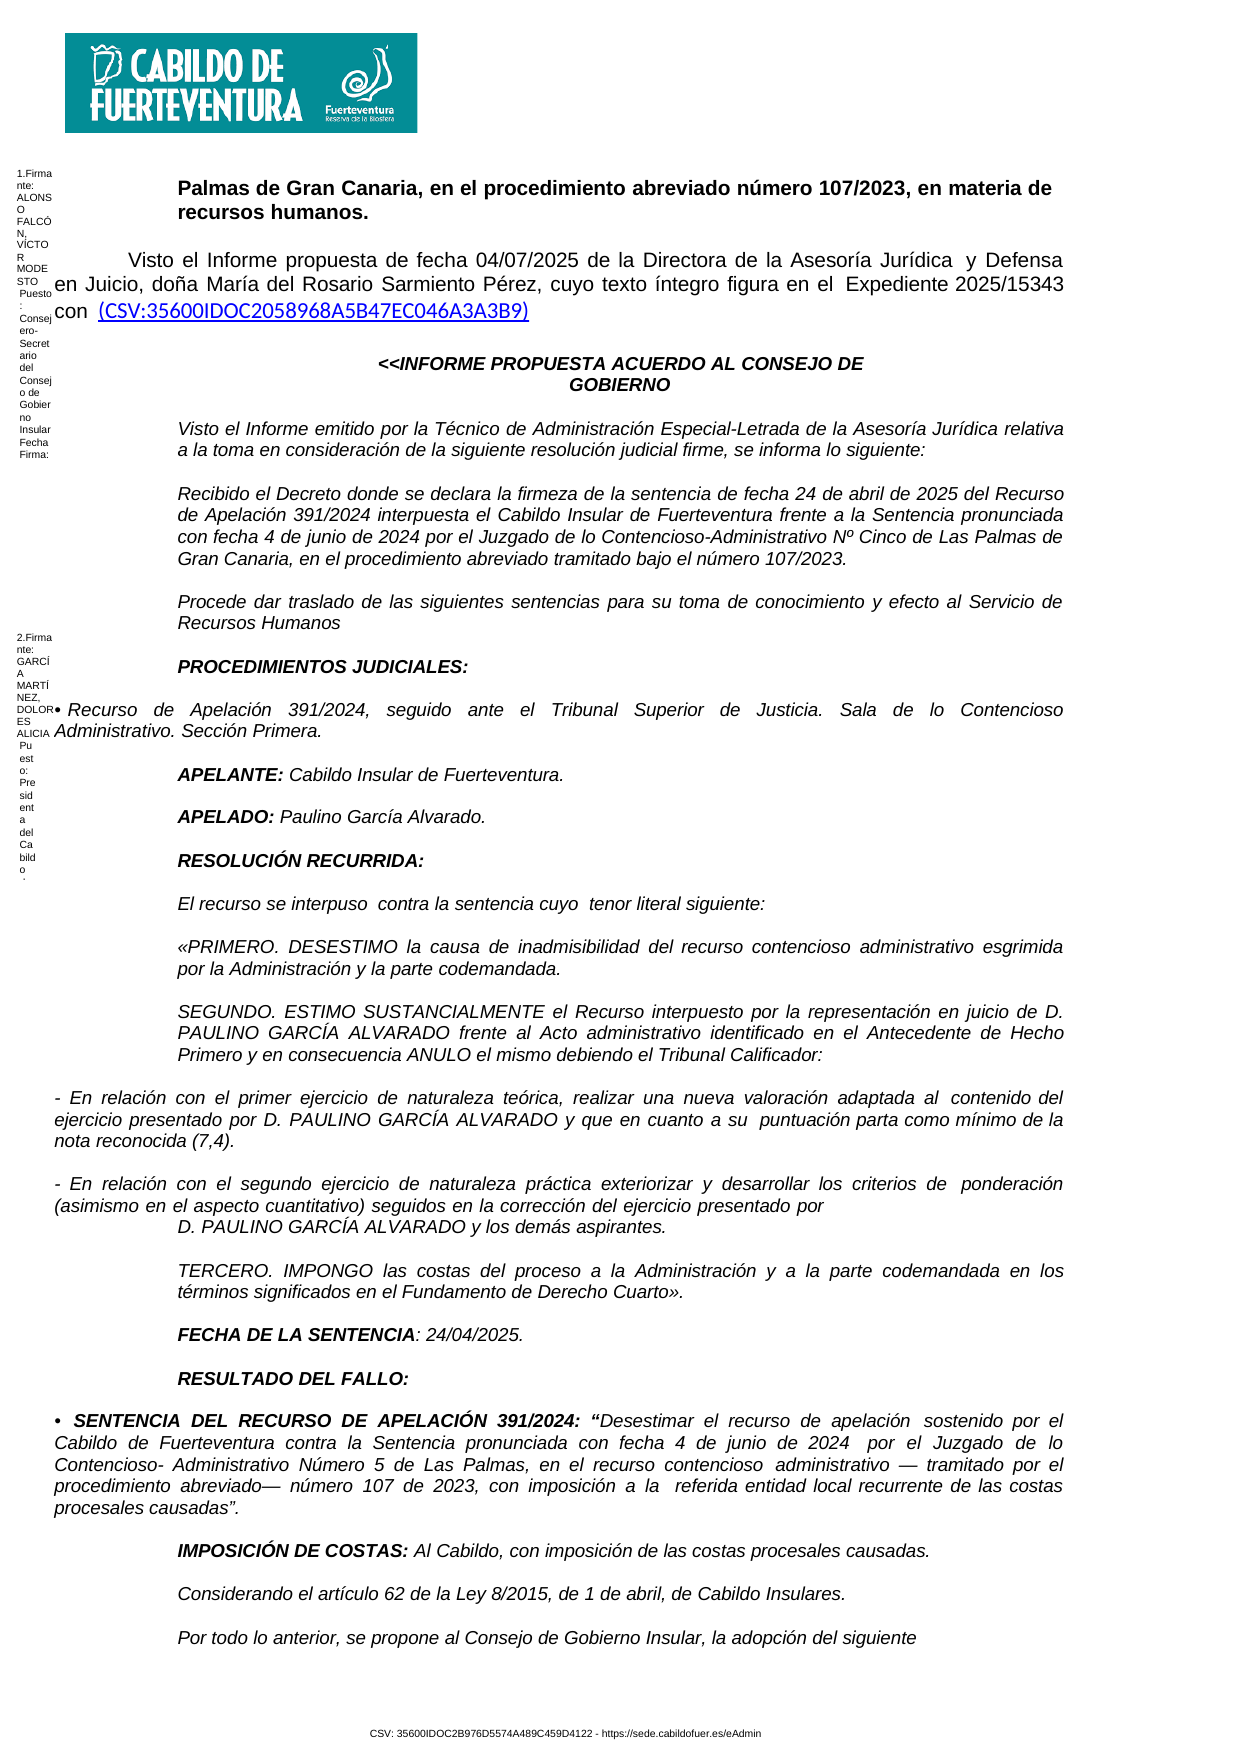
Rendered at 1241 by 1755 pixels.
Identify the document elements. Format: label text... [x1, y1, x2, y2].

text El recurso se interpuso contra la sentencia cuyo tenor literal siguiente: [177, 893, 1241, 914]
text APELADO: Paulino García Alvarado. [177, 806, 1241, 828]
subtitle [14, 167, 54, 463]
text PROCEDIMIENTOS JUDICIALES: [177, 655, 1241, 677]
text APELANTE: Cabildo Insular de Fuerteventura. [177, 763, 1241, 785]
text IMPOSICIÓN DE COSTAS: Al Cabildo, con imposición de las costas procesales causadas. Considerando el artículo 62 de la Ley 8/2015, de 1 de abril, de Cabildo Insulares. [177, 1540, 1042, 1605]
text Visto el Informe emitido por la Técnico de Administración Especial-Letrada de la Asesoría Jurídica relativa a la toma en consideración de la siguiente resolución judicial firme, se informa lo siguiente: [177, 417, 1064, 461]
list SENTENCIA DEL RECURSO DE APELACIÓN 391/2024: “Desestimar el recurso de apelación sostenido por el Cabildo de Fuerteventura contra la Sentencia pronunciada con fecha 4 de junio de 2024 por el Juzgado de lo Contencioso- Administrativo Número 5 de Las Palmas, en el recurso contencioso administrativo — tramitado por el procedimiento abreviado— número 107 de 2023, con imposición a la referida entidad local recurrente de las costas procesales causadas”. [54, 1410, 1064, 1518]
text SEGUNDO. ESTIMO SUSTANCIALMENTE el Recurso interpuesto por la representación en juicio de D. PAULINO GARCÍA ALVARADO frente al Acto administrativo identificado en el Antecedente de Hecho Primero y en consecuencia ANULO el mismo debiendo el Tribunal Calificador: [177, 1001, 1064, 1065]
text Recibido el Decreto donde se declara la firmeza de la sentencia de fecha 24 de abril de 2025 del Recurso de Apelación 391/2024 interpuesta el Cabildo Insular de Fuerteventura frente a la Sentencia pronunciada con fecha 4 de junio de 2024 por el Juzgado de lo Contencioso-Administrativo Nº Cinco de Las Palmas de Gran Canaria, en el procedimiento abreviado tramitado bajo el número 107/2023. [177, 482, 1064, 569]
text TERCERO. IMPONGO las costas del proceso a la Administración y a la parte codemandada en los términos significados en el Fundamento de Derecho Cuarto». [177, 1259, 1064, 1303]
text 2.Firmante: GARCÍA MARTÍNEZ, DOLORES ALICIA [17, 631, 54, 739]
text Puesto: Presidenta del Cabildo de Fuerteventura Fecha Firma: 15/07/2025 15:08:39 [19, 740, 36, 879]
text Visto el Informe propuesta de fecha 04/07/2025 de la Directora de la Asesoría Jurídica y Defensa en Juicio, doña María del Rosario Sarmiento Pérez, cuyo texto íntegro figura en el Expediente 2025/15343 con (CSV:35600IDOC2058968A5B47EC046A3A3B9) [54, 248, 1064, 324]
text FECHA DE LA SENTENCIA: 24/04/2025. [177, 1324, 1241, 1346]
text D. PAULINO GARCÍA ALVARADO y los demás aspirantes. [177, 1216, 1241, 1238]
text «PRIMERO. DESESTIMO la causa de inadmisibilidad del recurso contencioso administrativo esgrimida por la Administración y la parte codemandada. [177, 936, 1064, 979]
text RESULTADO DEL FALLO: [177, 1367, 1241, 1389]
list En relación con el segundo ejercicio de naturaleza práctica exteriorizar y desarrollar los criterios de ponderación (asimismo en el aspecto cuantitativo) seguidos en la corrección del ejercicio presentado por [54, 1173, 1064, 1216]
text Procede dar traslado de las siguientes sentencias para su toma de conocimiento y efecto al Servicio de Recursos Humanos [177, 591, 1064, 634]
text Por todo lo anterior, se propone al Consejo de Gobierno Insular, la adopción del siguiente [177, 1627, 1241, 1648]
text Puesto: Consejero-Secretario del Consejo de Gobierno Insular Fecha Firma: 15/07/2025 12:42:51 [19, 288, 52, 463]
subtitle [14, 631, 54, 879]
text RESOLUCIÓN RECURRIDA: [177, 849, 1241, 871]
text 1.Firmante: ALONSO FALCÓN, VÍCTOR MODESTO [17, 167, 54, 287]
subtitle Palmas de Gran Canaria, en el procedimiento abreviado número 107/2023, en materia de recursos humanos. [177, 175, 1064, 223]
list Recurso de Apelación 391/2024, seguido ante el Tribunal Superior de Justicia. Sala de lo Contencioso Administrativo. Sección Primera. [54, 698, 1064, 742]
list En relación con el primer ejercicio de naturaleza teórica, realizar una nueva valoración adaptada al contenido del ejercicio presentado por D. PAULINO GARCÍA ALVARADO y que en cuanto a su puntuación parta como mínimo de la nota reconocida (7,4). [54, 1087, 1064, 1152]
text <<INFORME PROPUESTA ACUERDO AL CONSEJO DE GOBIERNO [324, 353, 917, 396]
